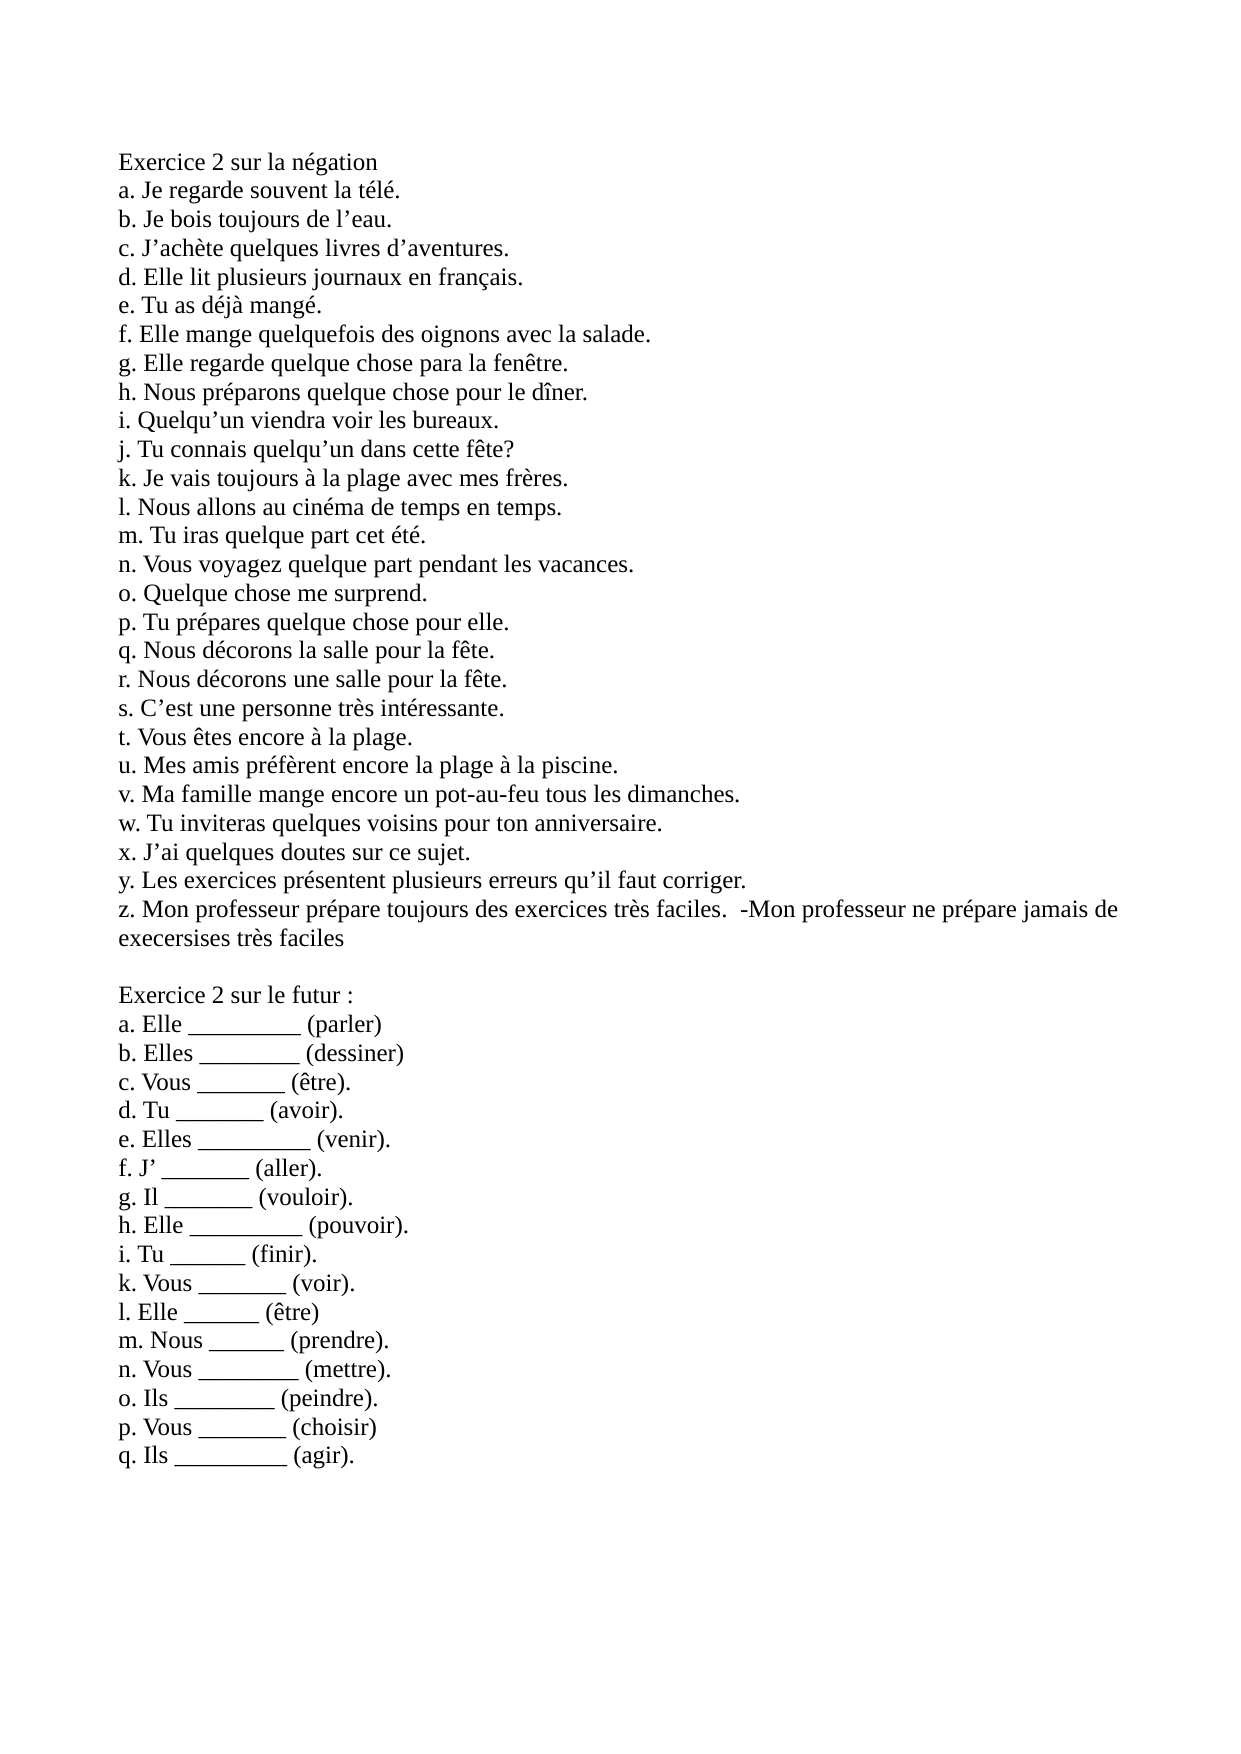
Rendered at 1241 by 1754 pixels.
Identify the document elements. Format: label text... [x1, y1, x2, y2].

text c. Vous _______ (être). [118, 1067, 1122, 1096]
text s. C’est une personne très intéressante. [118, 693, 1122, 722]
text Exercice 2 sur le futur : [118, 981, 1122, 1009]
text p. Tu prépares quelque chose pour elle. [118, 607, 1122, 636]
text l. Elle ______ (être) [118, 1297, 1122, 1326]
text d. Elle lit plusieurs journaux en français. [118, 262, 1122, 291]
text f. Elle mange quelquefois des oignons avec la salade. [118, 319, 1122, 348]
text d. Tu _______ (avoir). [118, 1096, 1122, 1124]
text g. Il _______ (vouloir). [118, 1182, 1122, 1211]
text z. Mon professeur prépare toujours des exercices très faciles. -Mon professeur ne prépare jamais de execersises très faciles [118, 894, 1122, 952]
text w. Tu inviteras quelques voisins pour ton anniversaire. [118, 808, 1122, 837]
text u. Mes amis préfèrent encore la plage à la piscine. [118, 751, 1122, 779]
text m. Tu iras quelque part cet été. [118, 521, 1122, 549]
text e. Tu as déjà mangé. [118, 291, 1122, 319]
text o. Quelque chose me surprend. [118, 578, 1122, 607]
text g. Elle regarde quelque chose para la fenêtre. [118, 348, 1122, 377]
text a. Elle _________ (parler) [118, 1009, 1122, 1038]
text o. Ils ________ (peindre). [118, 1383, 1122, 1412]
text f. J’ _______ (aller). [118, 1153, 1122, 1182]
text e. Elles _________ (venir). [118, 1124, 1122, 1153]
text p. Vous _______ (choisir) [118, 1412, 1122, 1441]
text m. Nous ______ (prendre). [118, 1326, 1122, 1354]
text k. Je vais toujours à la plage avec mes frères. [118, 463, 1122, 492]
text a. Je regarde souvent la télé. [118, 176, 1122, 204]
text v. Ma famille mange encore un pot-au-feu tous les dimanches. [118, 779, 1122, 808]
text t. Vous êtes encore à la plage. [118, 722, 1122, 751]
text r. Nous décorons une salle pour la fête. [118, 664, 1122, 693]
text i. Quelqu’un viendra voir les bureaux. [118, 406, 1122, 434]
text i. Tu ______ (finir). [118, 1239, 1122, 1268]
text q. Ils _________ (agir). [118, 1441, 1122, 1469]
text b. Je bois toujours de l’eau. [118, 204, 1122, 233]
text j. Tu connais quelqu’un dans cette fête? [118, 434, 1122, 463]
text l. Nous allons au cinéma de temps en temps. [118, 492, 1122, 521]
text h. Elle _________ (pouvoir). [118, 1211, 1122, 1239]
text Exercice 2 sur la négation [118, 147, 1122, 176]
text y. Les exercices présentent plusieurs erreurs qu’il faut corriger. [118, 866, 1122, 894]
text b. Elles ________ (dessiner) [118, 1038, 1122, 1067]
text h. Nous préparons quelque chose pour le dîner. [118, 377, 1122, 406]
text n. Vous voyagez quelque part pendant les vacances. [118, 549, 1122, 578]
text n. Vous ________ (mettre). [118, 1354, 1122, 1383]
text q. Nous décorons la salle pour la fête. [118, 636, 1122, 664]
text k. Vous _______ (voir). [118, 1268, 1122, 1297]
text x. J’ai quelques doutes sur ce sujet. [118, 837, 1122, 866]
text c. J’achète quelques livres d’aventures. [118, 233, 1122, 262]
